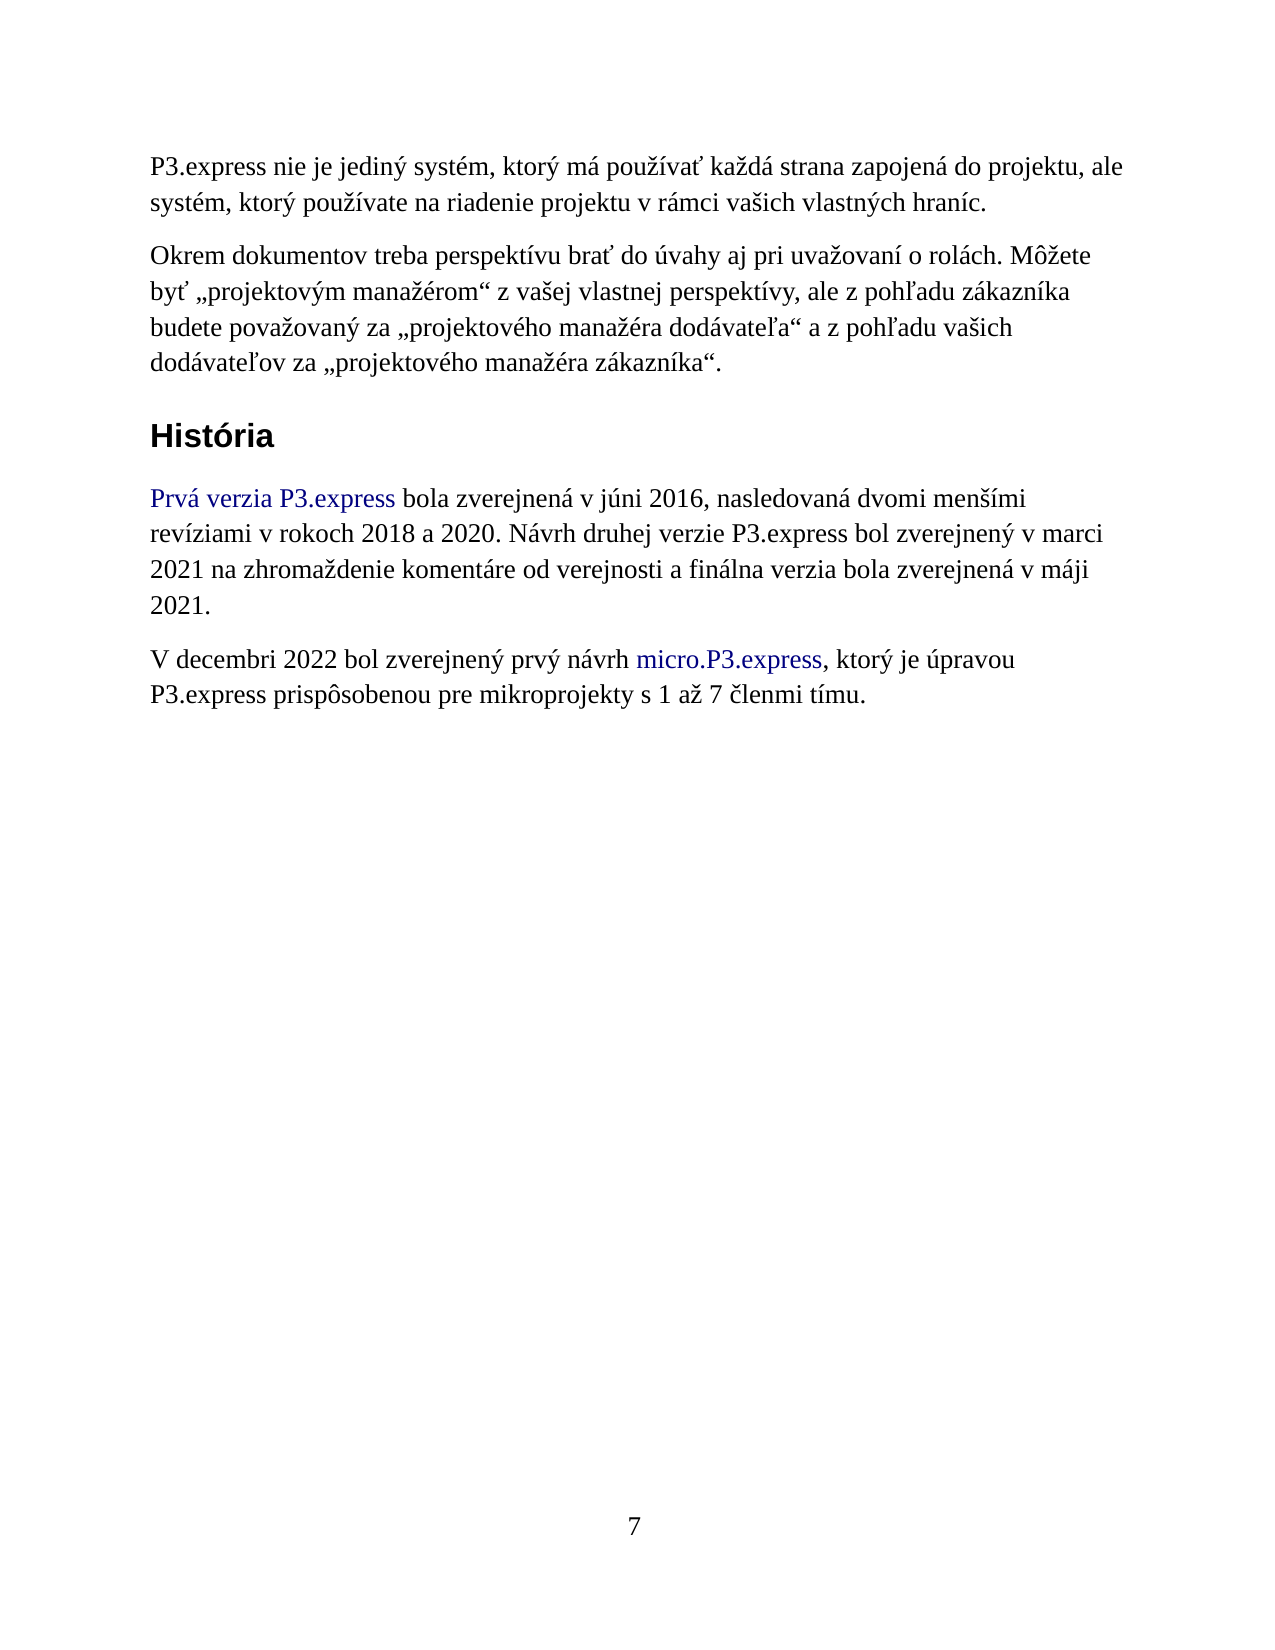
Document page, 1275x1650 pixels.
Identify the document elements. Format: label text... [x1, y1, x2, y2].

text P3.express nie je jediný systém, ktorý má používať každá strana zapojená do projektu, ale systém, ktorý používate na riadenie projektu v rámci vašich vlastných hraníc. [150, 150, 1125, 217]
text Okrem dokumentov treba perspektívu brať do úvahy aj pri uvažovaní o rolách. Môžete byť „projektovým manažérom“ z vašej vlastnej perspektívy, ale z pohľadu zákazníka budete považovaný za „projektového manažéra dodávateľa“ a z pohľadu vašich dodávateľov za „projektového manažéra zákazníka“. [150, 239, 1125, 378]
text Prvá verzia P3.express bola zverejnená v júni 2016, nasledovaná dvomi menšími revíziami v rokoch 2018 a 2020. Návrh druhej verzie P3.express bol zverejnený v marci 2021 na zhromaždenie komentáre od verejnosti a finálna verzia bola zverejnená v máji 2021. [150, 482, 1125, 620]
text V decembri 2022 bol zverejnený prvý návrh micro.P3.express, ktorý je úpravou P3.express prispôsobenou pre mikroprojekty s 1 až 7 členmi tímu. [150, 643, 1125, 709]
subtitle História [150, 416, 1125, 455]
